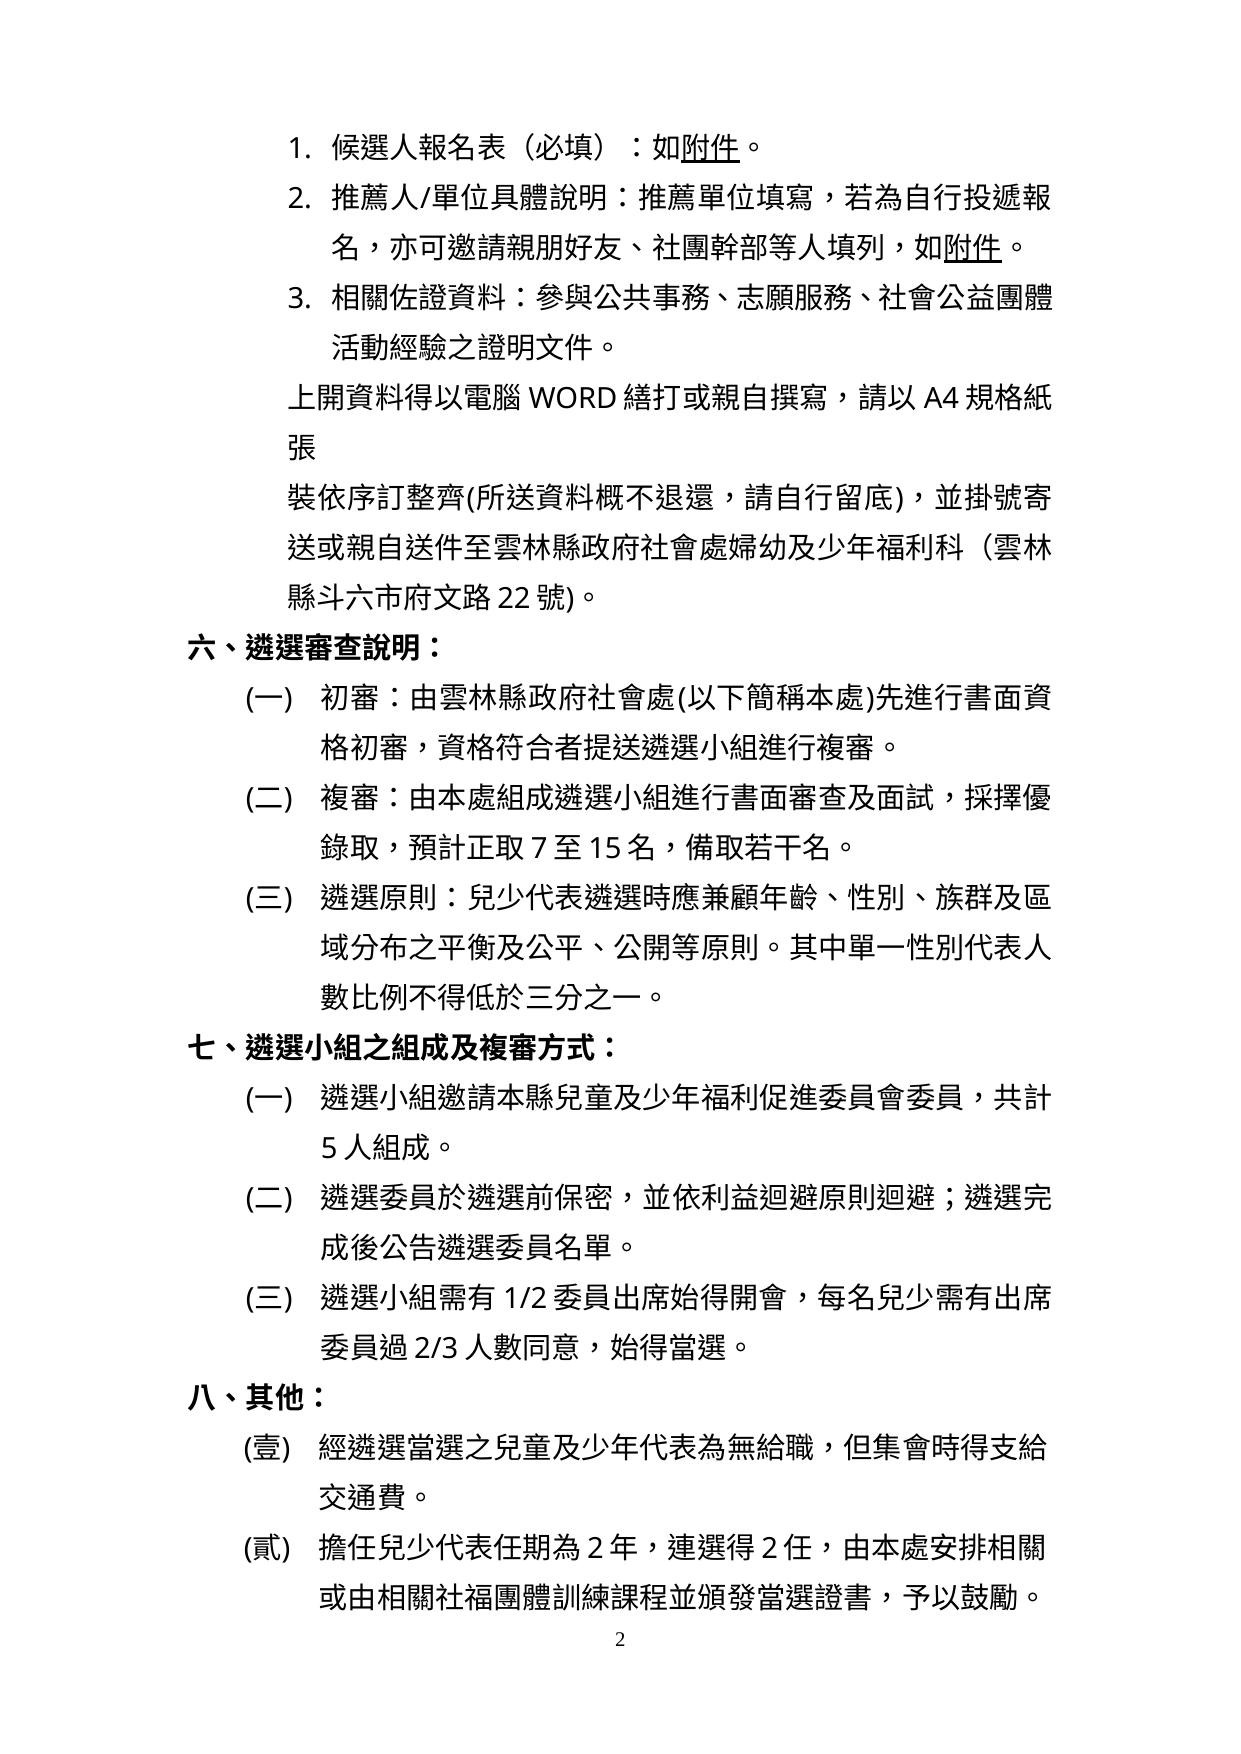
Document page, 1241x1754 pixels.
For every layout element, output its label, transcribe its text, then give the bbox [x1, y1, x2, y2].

list 相關佐證資料：參與公共事務、志願服務、社會公益團體活動經驗之證明文件。 [287, 268, 1053, 368]
list 遴選小組需有1/2委員出席始得開會，每名兒少需有出席委員過2/3人數同意，始得當選。 [246, 1268, 1053, 1368]
list 經遴選當選之兒童及少年代表為無給職，但集會時得支給交通費。 [243, 1418, 1053, 1518]
list 擔任兒少代表任期為2年，連選得2任，由本處安排相關或由相關社福團體訓練課程並頒發當選證書，予以鼓勵。 [243, 1518, 1053, 1618]
list 遴選委員於遴選前保密，並依利益迴避原則迴避；遴選完成後公告遴選委員名單。 [246, 1168, 1053, 1268]
text 六、遴選審查說明： [187, 618, 1053, 668]
list 遴選原則：兒少代表遴選時應兼顧年齡、性別、族群及區域分布之平衡及公平、公開等原則。其中單一性別代表人數比例不得低於三分之一。 [246, 868, 1053, 1018]
list 遴選小組邀請本縣兒童及少年福利促進委員會委員，共計5人組成。 [246, 1068, 1053, 1168]
text 七、遴選小組之組成及複審方式： [187, 1018, 1053, 1068]
text 八、其他： [187, 1368, 1053, 1418]
text 上開資料得以電腦WORD繕打或親自撰寫，請以A4規格紙張 裝依序訂整齊(所送資料概不退還，請自行留底)，並掛號寄送或親自送件至雲林縣政府社會處婦幼及少年福利科（雲林縣斗六市府文路22號)。 [287, 368, 1053, 618]
list 候選人報名表（必填）：如附件。 [287, 118, 1053, 168]
list 推薦人/單位具體說明：推薦單位填寫，若為自行投遞報名，亦可邀請親朋好友、社團幹部等人填列，如附件。 [287, 168, 1053, 268]
list 複審：由本處組成遴選小組進行書面審查及面試，採擇優錄取，預計正取7至15名，備取若干名。 [246, 768, 1053, 868]
list 初審：由雲林縣政府社會處(以下簡稱本處)先進行書面資格初審，資格符合者提送遴選小組進行複審。 [246, 668, 1053, 768]
